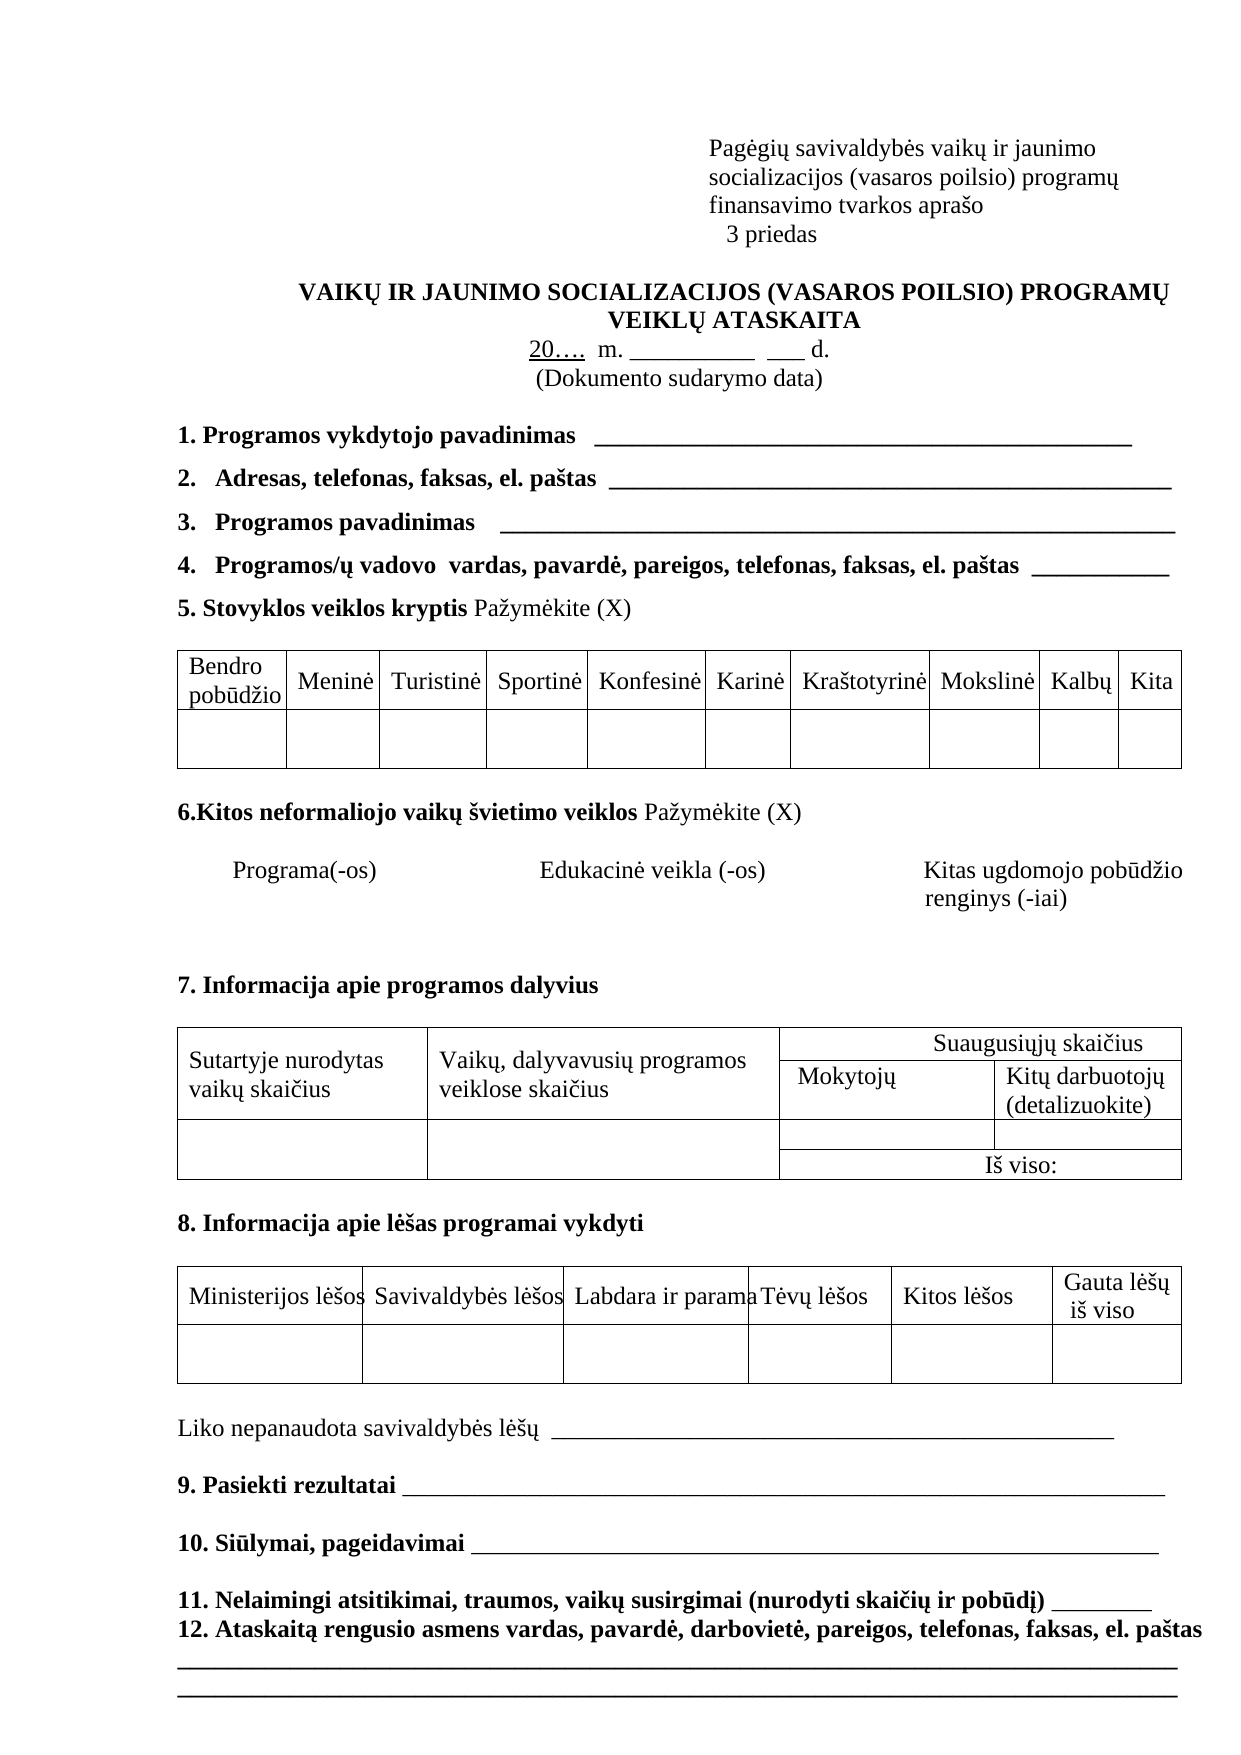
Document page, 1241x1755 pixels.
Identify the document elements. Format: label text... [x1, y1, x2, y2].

text 6.Kitos neformaliojo vaikų švietimo veiklos Pažymėkite (X) [177, 797, 1181, 826]
table_cell [363, 1325, 563, 1383]
table_cell [221, 912, 454, 941]
table_cell [380, 710, 486, 767]
table_header Kitos lėšos [892, 1267, 1052, 1324]
table_cell [706, 710, 790, 767]
table_cell [178, 710, 286, 767]
table_cell [791, 710, 929, 767]
text 8. Informacija apie lėšas programai vykdyti [177, 1208, 1240, 1237]
table_header Gauta lėšų iš viso [1053, 1267, 1181, 1324]
table_cell [487, 710, 587, 767]
text 10. Siūlymai, pageidavimai _______________________________________________________ [177, 1528, 1181, 1556]
table_cell [912, 912, 1196, 941]
table_header Kalbų [1040, 651, 1118, 709]
table_cell [1053, 1325, 1181, 1383]
table_cell [287, 710, 379, 767]
table_header Meninė [287, 651, 379, 709]
table_header Turistinė [380, 651, 486, 709]
table_cell [428, 1120, 779, 1178]
table_cell [178, 1325, 362, 1383]
table_header Labdara ir parama [564, 1267, 748, 1324]
table_cell [995, 1120, 1181, 1149]
table_header Sportinė [487, 651, 587, 709]
table_cell [1040, 710, 1118, 767]
text 11. Nelaimingi atsitikimai, traumos, vaikų susirgimai (nurodyti skaičių ir pobūdį) ________ [177, 1585, 1181, 1614]
table_header Suaugusiųjų skaičius [780, 1028, 1181, 1060]
text 7. Informacija apie programos dalyvius [177, 970, 1240, 998]
table_cell Iš viso: [780, 1150, 1181, 1178]
table_cell [749, 1325, 891, 1383]
text 3. Programos pavadinimas ______________________________________________________ [177, 507, 1211, 535]
table_cell [930, 710, 1039, 767]
table_header Edukacinė veikla (-os) [528, 855, 912, 912]
text 1. Programos vykdytojo pavadinimas ___________________________________________ [177, 420, 1211, 449]
table_header Bendro pobūdžio [178, 651, 286, 709]
table_cell [892, 1325, 1052, 1383]
text Liko nepanaudota savivaldybės lėšų _____________________________________________ [177, 1413, 1181, 1441]
text 9. Pasiekti rezultatai _____________________________________________________________ [177, 1470, 1181, 1499]
table_cell [588, 710, 705, 767]
text VEIKLŲ ATASKAITA [177, 305, 1240, 334]
table_header Kitas ugdomojo pobūdžio renginys (-iai) [912, 855, 1196, 912]
table_cell [528, 912, 912, 941]
table_header Vaikų, dalyvavusių programos veiklose skaičius [428, 1028, 779, 1119]
text ________________________________________________________________________________________________________________________________________________________________ [177, 1643, 1181, 1700]
text finansavimo tvarkos aprašo [709, 190, 1181, 219]
table_header Mokslinė [930, 651, 1039, 709]
table_header Kraštotyrinė [791, 651, 929, 709]
text (Dokumento sudarymo data) [177, 363, 1181, 392]
text 3 priedas [177, 219, 1181, 248]
table_cell [780, 1120, 994, 1149]
table_cell [178, 1120, 427, 1178]
table_cell [1119, 710, 1181, 767]
text 2. Adresas, telefonas, faksas, el. paštas _____________________________________________ [177, 463, 1211, 492]
table_cell [455, 912, 528, 941]
table_header Savivaldybės lėšos [363, 1267, 563, 1324]
text VAIKŲ IR JAUNIMO SOCIALIZACIJOS (VASAROS POILSIO) PROGRAMŲ [177, 277, 1240, 305]
table_header Programa(-os) [221, 855, 454, 912]
table_header Ministerijos lėšos [178, 1267, 362, 1324]
text 4. Programos/ų vadovo vardas, pavardė, pareigos, telefonas, faksas, el. paštas ___________ [177, 550, 1211, 578]
text 20…. m. __________ ___ d. [177, 334, 1181, 363]
text Pagėgių savivaldybės vaikų ir jaunimo [709, 133, 1181, 162]
table_header Karinė [706, 651, 790, 709]
text 12. Ataskaitą rengusio asmens vardas, pavardė, darbovietė, pareigos, telefonas, faksas, el. paštas [177, 1614, 1240, 1643]
table_header Kita [1119, 651, 1181, 709]
table_header [455, 855, 528, 912]
table_cell Kitų darbuotojų (detalizuokite) [995, 1061, 1181, 1119]
table_header Konfesinė [588, 651, 705, 709]
text socializacijos (vasaros poilsio) programų [709, 162, 1181, 190]
table_header Sutartyje nurodytas vaikų skaičius [178, 1028, 427, 1119]
text 5. Stovyklos veiklos kryptis Pažymėkite (X) [177, 593, 1181, 622]
table_header Tėvų lėšos [749, 1267, 891, 1324]
table_cell [564, 1325, 748, 1383]
table_cell Mokytojų [780, 1061, 994, 1119]
